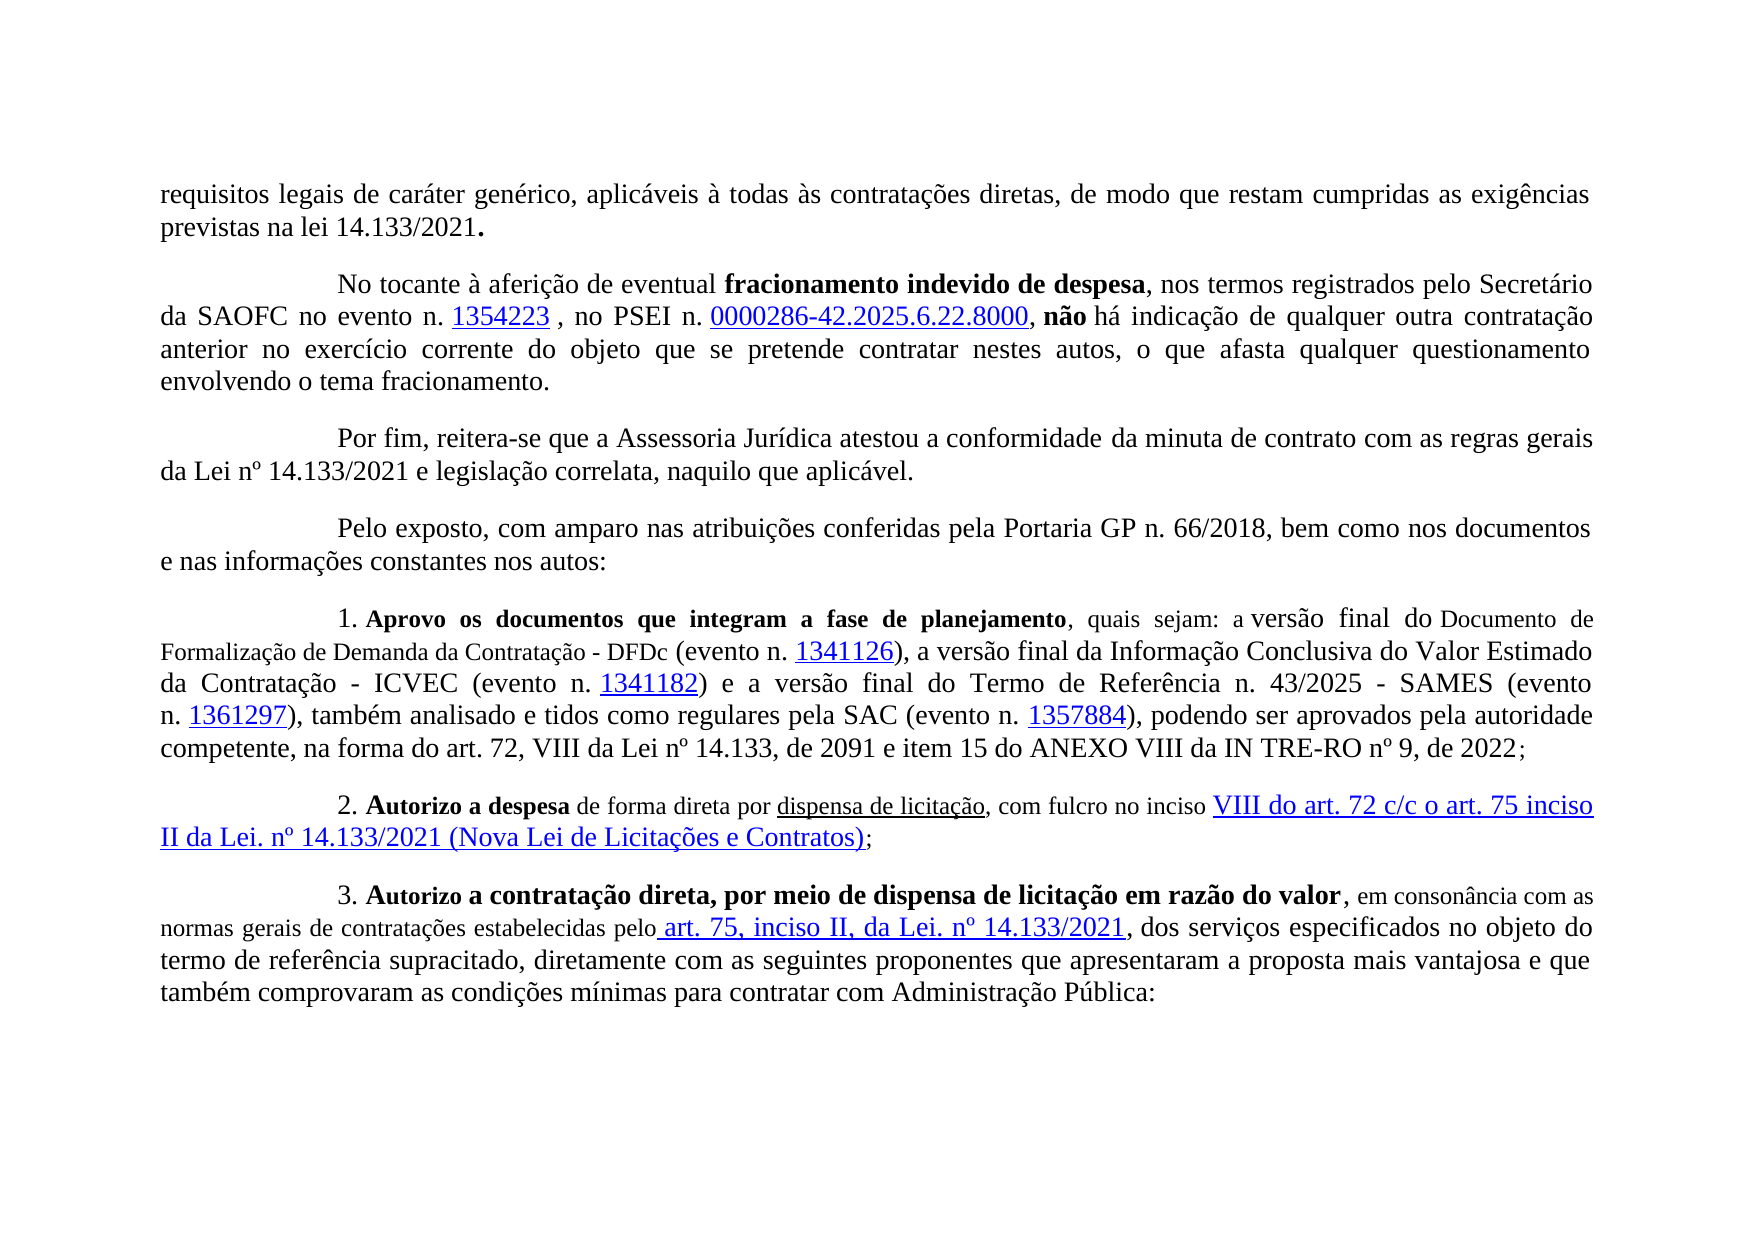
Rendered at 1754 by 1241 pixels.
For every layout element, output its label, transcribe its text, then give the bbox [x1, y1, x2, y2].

text Pelo exposto, com amparo nas atribuições conferidas pela Portaria GP n. 66/2018, bem como nos documentos e nas informações constantes nos autos: [160, 511, 1594, 576]
text Por fim, reitera-se que a Assessoria Jurídica atestou a conformidade da minuta de contrato com as regras gerais da Lei nº 14.133/2021 e legislação correlata, naquilo que aplicável. [160, 422, 1594, 486]
text 2. Autorizo a despesa de forma direta por dispensa de licitação, com fulcro no inciso VIII do art. 72 c/c o art. 75 inciso II da Lei. nº 14.133/2021 (Nova Lei de Licitações e Contratos); [160, 788, 1594, 853]
text requisitos legais de caráter genérico, aplicáveis à todas às contratações diretas, de modo que restam cumpridas as exigências previstas na lei 14.133/2021. [160, 177, 1594, 242]
text 1. Aprovo os documentos que integram a fase de planejamento, quais sejam: a versão final do Documento de Formalização de Demanda da Contratação - DFDc (evento n. 1341126), a versão final da Informação Conclusiva do Valor Estimado da Contratação - ICVEC (evento n. 1341182) e a versão final do Termo de Referência n. 43/2025 - SAMES (evento n. 1361297), também analisado e tidos como regulares pela SAC (evento n. 1357884), podendo ser aprovados pela autoridade competente, na forma do art. 72, VIII da Lei nº 14.133, de 2091 e item 15 do ANEXO VIII da IN TRE-RO nº 9, de 2022; [160, 601, 1594, 763]
text No tocante à aferição de eventual fracionamento indevido de despesa, nos termos registrados pelo Secretário da SAOFC no evento n.​​​​​ 1354223 , no PSEI n. 0000286-42.2025.6.22.8000, não há indicação de qualquer outra contratação anterior no exercício corrente do objeto que se pretende contratar nestes autos, o que afasta qualquer questionamento envolvendo o tema fracionamento. [160, 267, 1594, 397]
text 3. Autorizo a contratação direta, por meio de dispensa de licitação em razão do valor, em consonância com as normas gerais de contratações estabelecidas pelo art. 75, inciso II, da Lei. nº 14.133/2021, dos serviços especificados no objeto do termo de referência supracitado, diretamente com as seguintes proponentes que apresentaram a proposta mais vantajosa e que também comprovaram as condições mínimas para contratar com Administração Pública: [160, 878, 1594, 1007]
